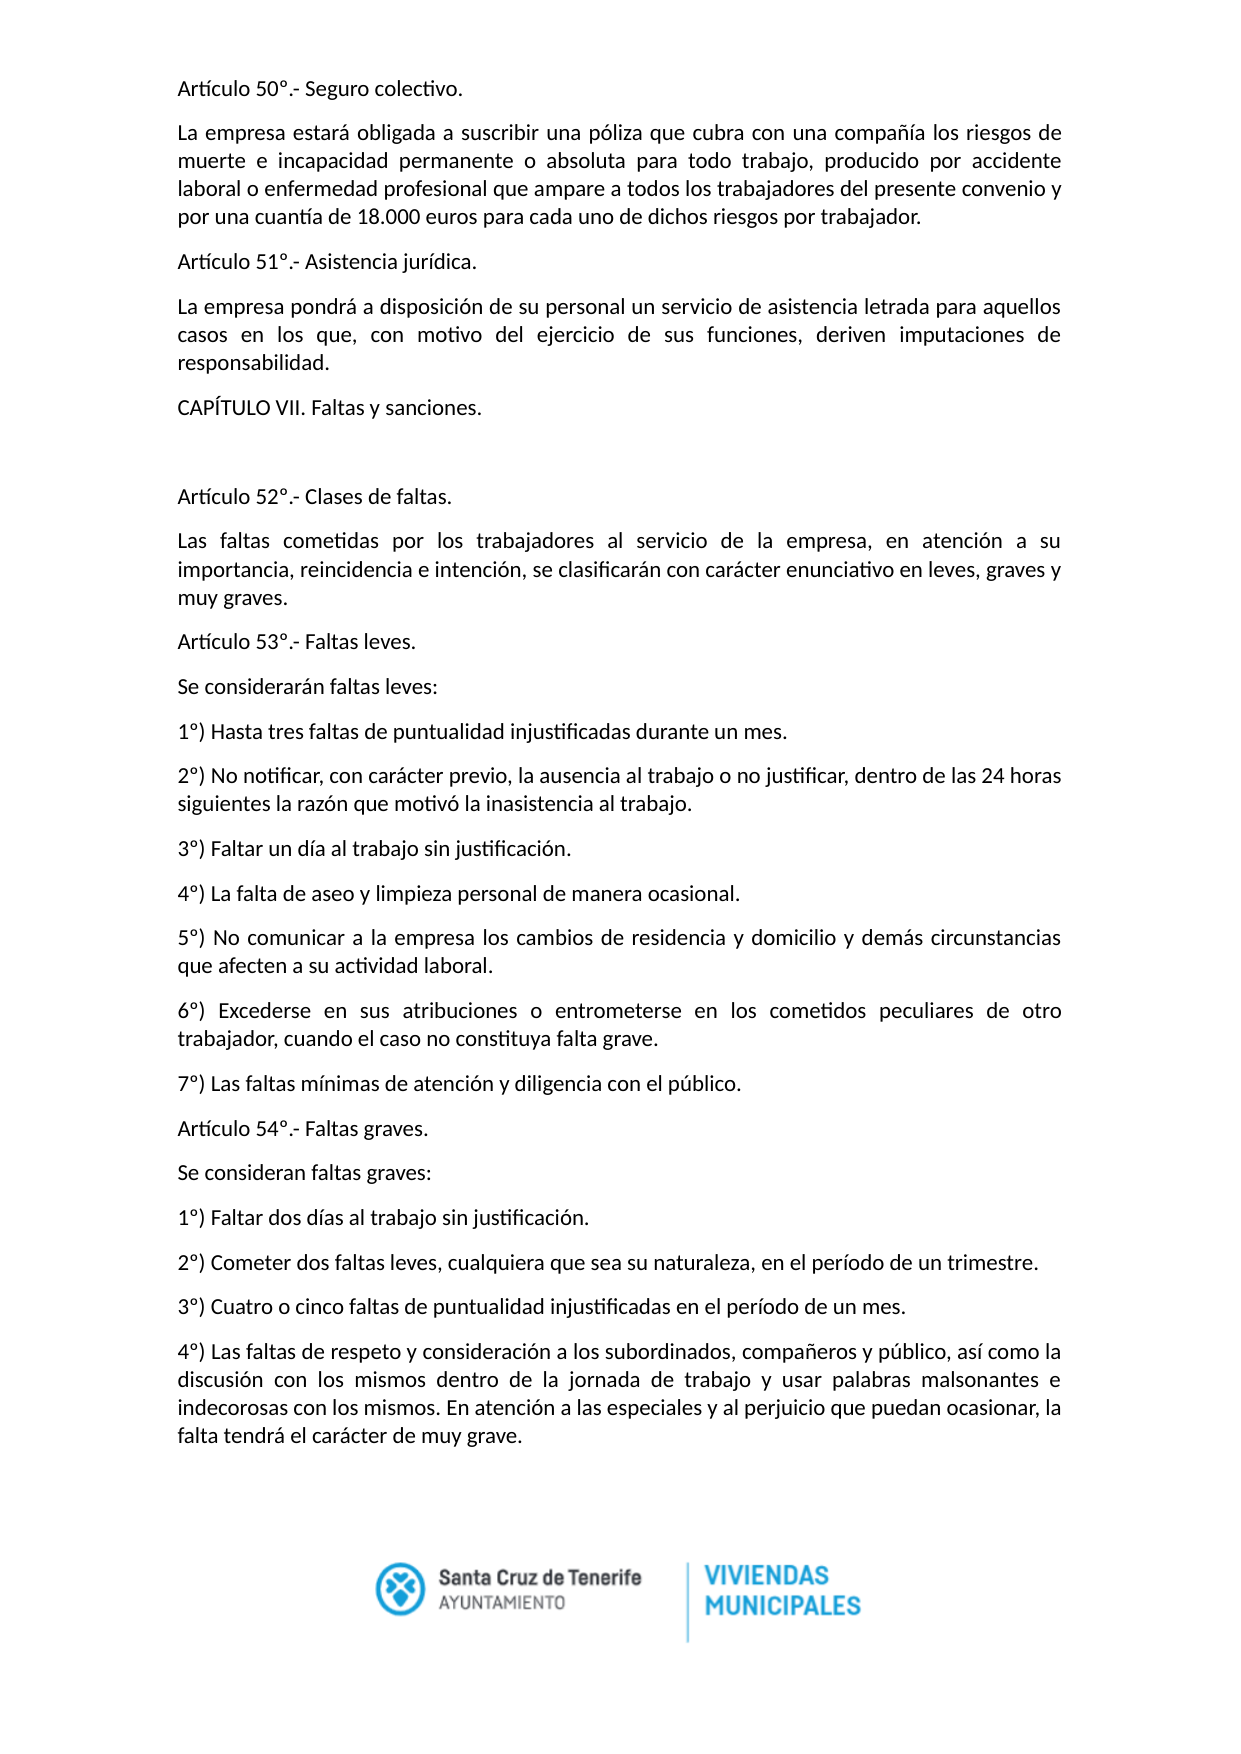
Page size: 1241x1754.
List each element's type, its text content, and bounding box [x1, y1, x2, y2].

text CAPÍTULO VII. Faltas y sanciones. [177, 393, 1063, 421]
text 4º) Las faltas de respeto y consideración a los subordinados, compañeros y público, así como la discusión con los mismos dentro de la jornada de trabajo y usar palabras malsonantes e indecorosas con los mismos. En atención a las especiales y al perjuicio que puedan ocasionar, la falta tendrá el carácter de muy grave. [177, 1337, 1063, 1449]
text 6º) Excederse en sus atribuciones o entrometerse en los cometidos peculiares de otro trabajador, cuando el caso no constituya falta grave. [177, 996, 1063, 1052]
text La empresa estará obligada a suscribir una póliza que cubra con una compañía los riesgos de muerte e incapacidad permanente o absoluta para todo trabajo, producido por accidente laboral o enfermedad profesional que ampare a todos los trabajadores del presente convenio y por una cuantía de 18.000 euros para cada uno de dichos riesgos por trabajador. [177, 118, 1063, 231]
text Artículo 53º.- Faltas leves. [177, 627, 1063, 655]
text 1º) Faltar dos días al trabajo sin justificación. [177, 1203, 1063, 1231]
text 3º) Cuatro o cinco faltas de puntualidad injustificadas en el período de un mes. [177, 1292, 1063, 1320]
text 4º) La falta de aseo y limpieza personal de manera ocasional. [177, 879, 1063, 907]
text Se considerarán faltas leves: [177, 672, 1063, 700]
text Artículo 51º.- Asistencia jurídica. [177, 247, 1063, 275]
text 3º) Faltar un día al trabajo sin justificación. [177, 834, 1063, 862]
text 5º) No comunicar a la empresa los cambios de residencia y domicilio y demás circunstancias que afecten a su actividad laboral. [177, 923, 1063, 979]
text La empresa pondrá a disposición de su personal un servicio de asistencia letrada para aquellos casos en los que, con motivo del ejercicio de sus funciones, deriven imputaciones de responsabilidad. [177, 292, 1063, 376]
text 1º) Hasta tres faltas de puntualidad injustificadas durante un mes. [177, 717, 1063, 745]
text Artículo 54º.- Faltas graves. [177, 1114, 1063, 1142]
text Artículo 52º.- Clases de faltas. [177, 482, 1063, 510]
text Artículo 50º.- Seguro colectivo. [177, 74, 1063, 102]
text 2º) Cometer dos faltas leves, cualquiera que sea su naturaleza, en el período de un trimestre. [177, 1248, 1063, 1276]
text Se consideran faltas graves: [177, 1158, 1063, 1186]
text Las faltas cometidas por los trabajadores al servicio de la empresa, en atención a su importancia, reincidencia e intención, se clasificarán con carácter enunciativo en leves, graves y muy graves. [177, 527, 1063, 611]
text 7º) Las faltas mínimas de atención y diligencia con el público. [177, 1069, 1063, 1097]
text 2º) No notificar, con carácter previo, la ausencia al trabajo o no justificar, dentro de las 24 horas siguientes la razón que motivó la inasistencia al trabajo. [177, 761, 1063, 817]
